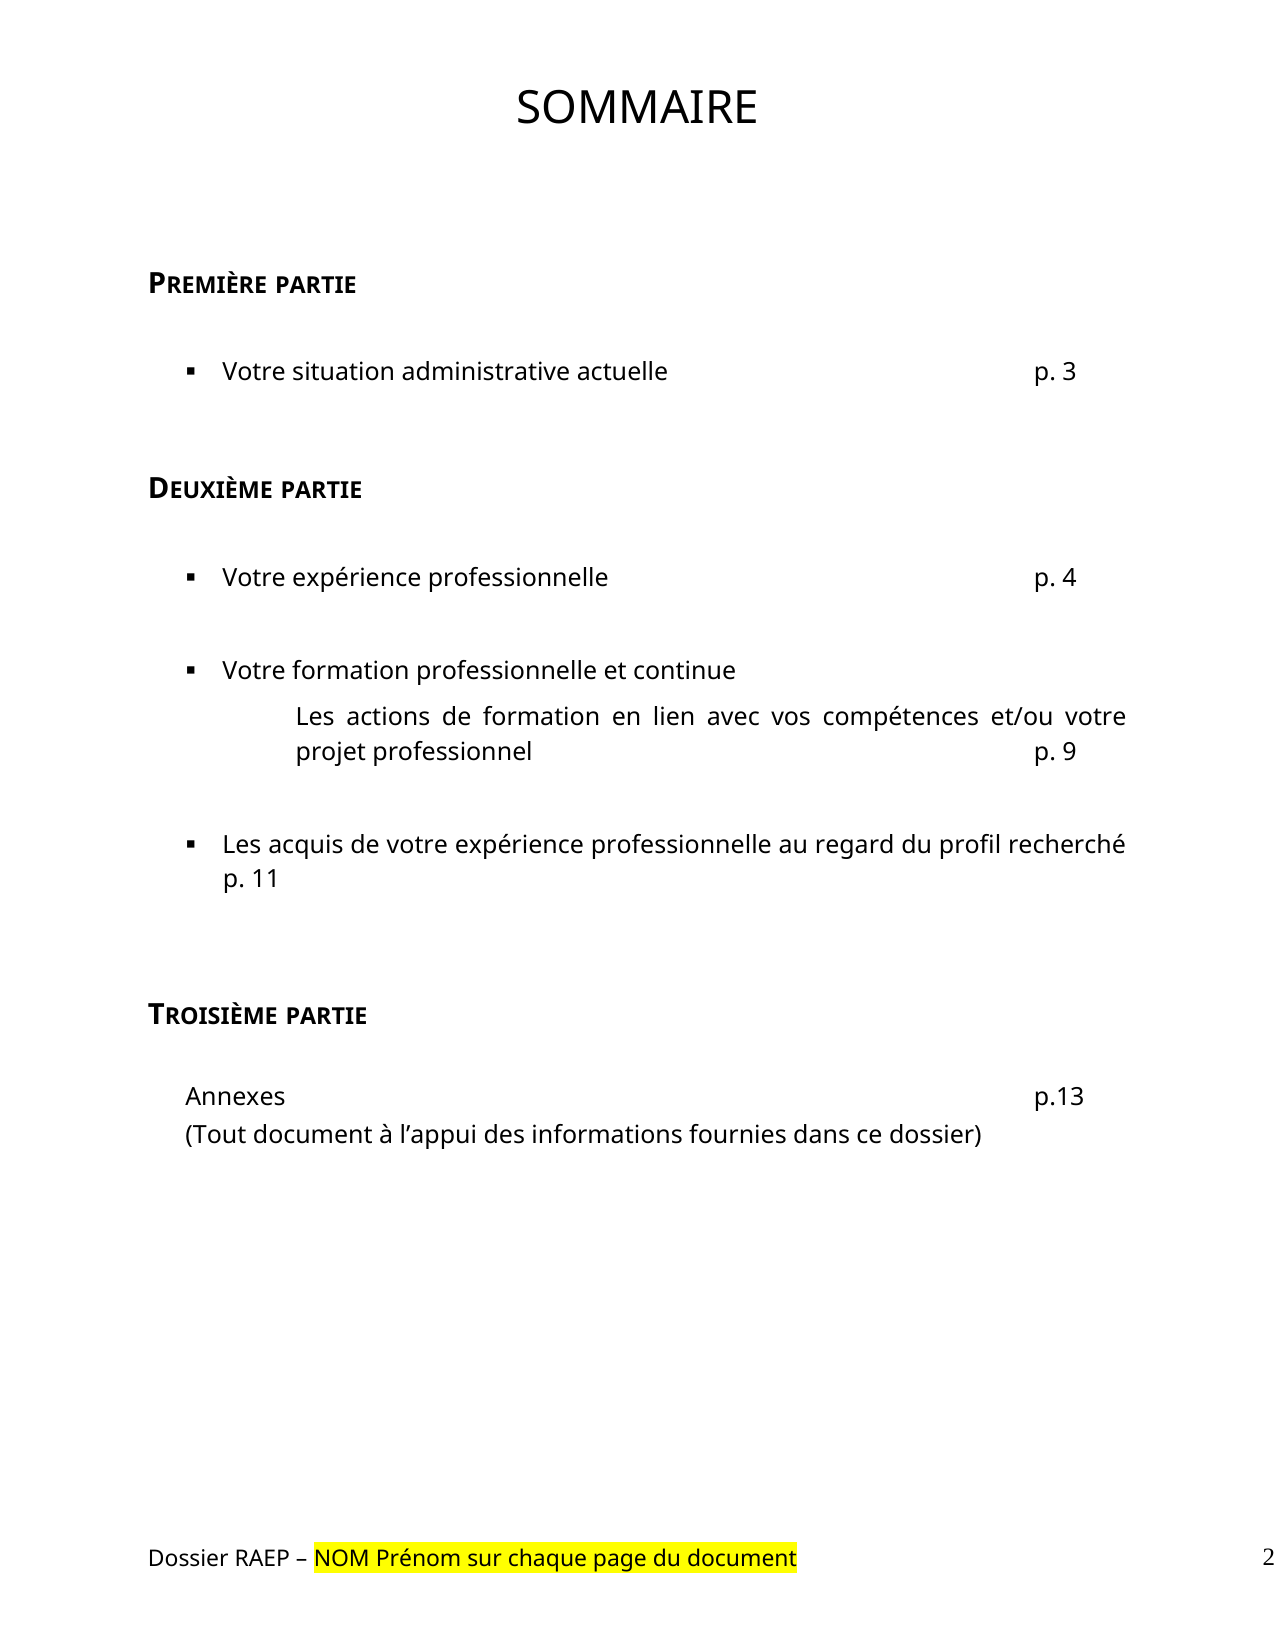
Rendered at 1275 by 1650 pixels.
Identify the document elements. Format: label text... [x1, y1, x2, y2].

list Votre situation administrative actuelle p. 3 [185, 354, 1127, 388]
list Votre expérience professionnelle p. 4 [185, 559, 1127, 593]
list Les acquis de votre expérience professionnelle au regard du profil recherché p. 11 [185, 826, 1127, 894]
text Les actions de formation en lien avec vos compétences et/ou votre projet professionnel p. 9 [295, 699, 1127, 767]
text Deuxième partie [148, 467, 1127, 507]
text Troisième partie [148, 993, 1127, 1033]
text Première partie [148, 262, 1127, 302]
text SOMMAIRE [148, 75, 1127, 137]
list Votre formation professionnelle et continue [185, 652, 1127, 687]
text Annexes p.13 [185, 1078, 1127, 1112]
text (Tout document à l’appui des informations fournies dans ce dossier) [185, 1112, 1127, 1152]
